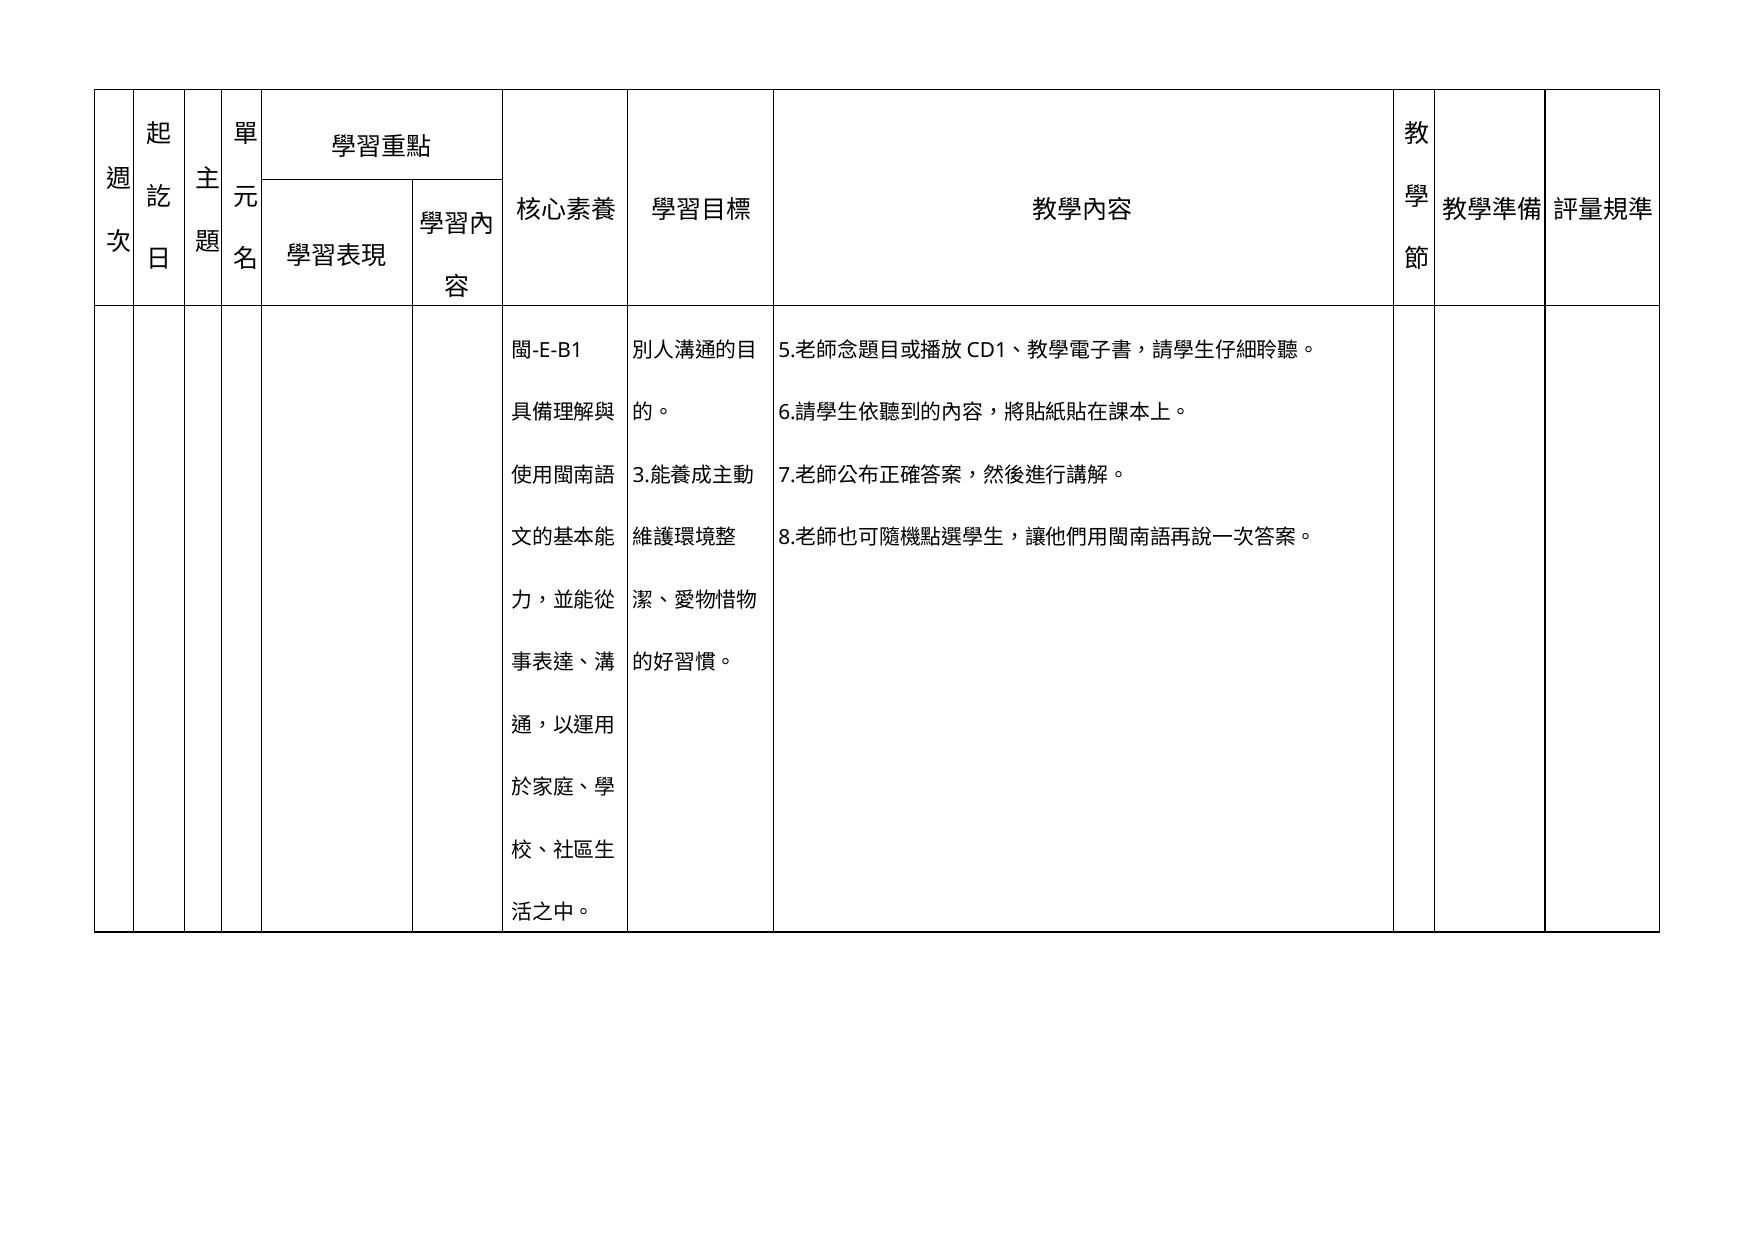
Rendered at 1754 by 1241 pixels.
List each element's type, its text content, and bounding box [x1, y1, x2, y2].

table_header 學習目標 [628, 90, 773, 305]
table_cell [185, 306, 221, 931]
table_cell 學習內容 [413, 180, 502, 305]
table_cell [262, 306, 412, 931]
table_cell 別人溝通的目的。 3.能養成主動維護環境整潔、愛物惜物的好習慣。 [628, 306, 773, 931]
table_header 單元名稱 [222, 90, 261, 305]
table_header 主題 [185, 90, 221, 305]
table_header 評量規準 [1546, 90, 1659, 305]
table_cell [1546, 306, 1659, 931]
table_header 週次 [95, 90, 133, 305]
table_header 教學內容 [774, 90, 1393, 305]
table_cell 學習表現 [262, 180, 412, 305]
table_cell [95, 306, 133, 931]
table_header 教學節數 [1394, 90, 1434, 305]
table_cell [413, 306, 502, 931]
table_cell 1 [1394, 306, 1434, 931]
table_header 教學準備 [1435, 90, 1544, 305]
table_header 起訖日期 [134, 90, 184, 305]
table_cell [1435, 306, 1544, 931]
table_cell 閩-E-B1 具備理解與使用閩南語文的基本能力，並能從事表達、溝通，以運用於家庭、學校、社區生活之中。 [503, 306, 627, 931]
table_cell 2.鉛筆盒仔 [222, 306, 261, 931]
table_header 學習重點 [262, 90, 502, 179]
table_cell 9/29 ｜ 10/5 [134, 306, 184, 931]
table_cell 5.老師念題目或播放CD1、教學電子書，請學生仔細聆聽。 6.請學生依聽到的內容，將貼紙貼在課本上。 7.老師公布正確答案，然後進行講解。 8.老師也可隨機點選學生，讓他們用閩南語再說一次答案。 [774, 306, 1393, 931]
table_header 核心素養 [503, 90, 627, 305]
